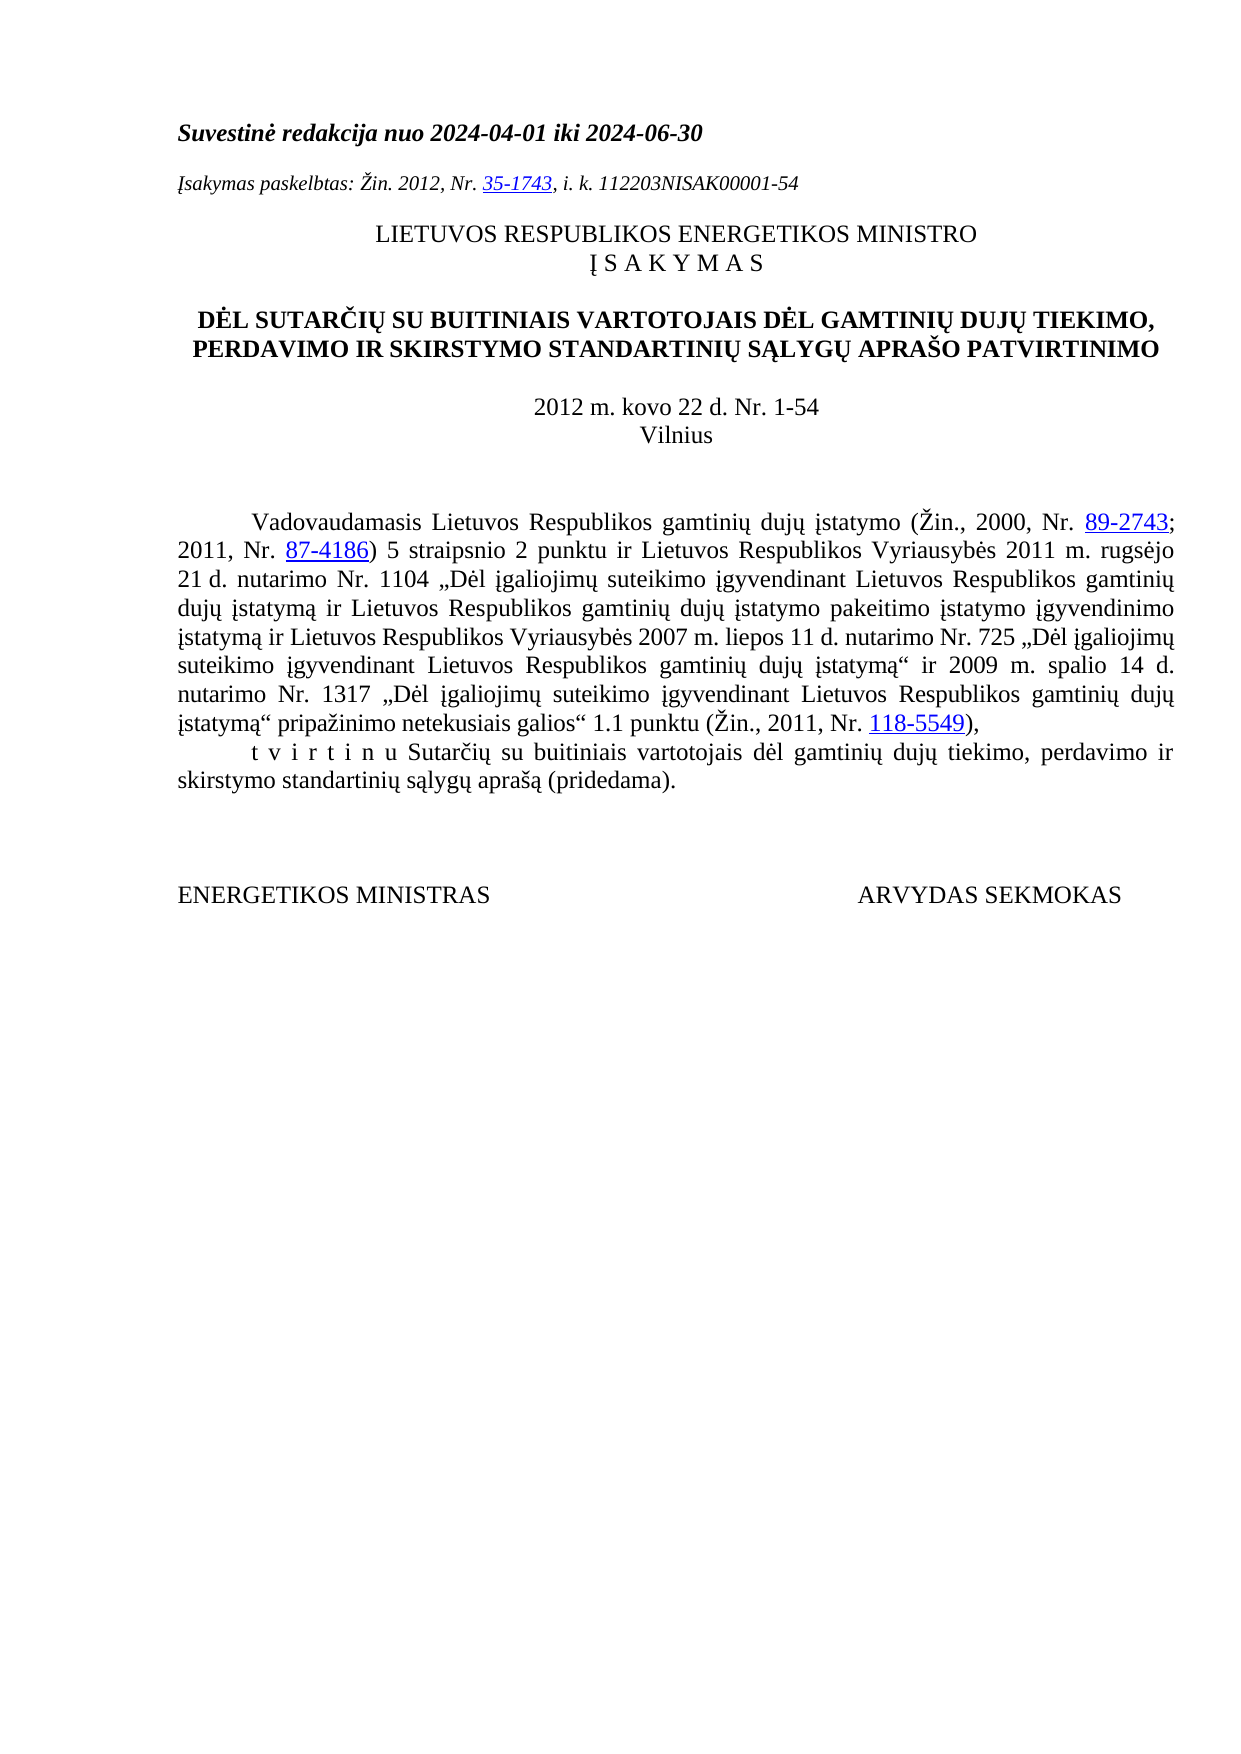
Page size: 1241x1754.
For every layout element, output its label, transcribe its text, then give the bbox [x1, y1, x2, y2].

text į s a k y m a s [177, 248, 1175, 277]
text Vilnius [177, 420, 1175, 449]
text DĖL SUTARČIŲ SU BUITINIAIS VARTOTOJAIS DĖL GAMTINIŲ DUJŲ TIEKIMO, PERDAVIMO IR SKIRSTYMO STANDARTINIŲ SĄLYGŲ APRAŠO PATVIRTINIMO [177, 305, 1175, 363]
text Vadovaudamasis Lietuvos Respublikos gamtinių dujų įstatymo (Žin., 2000, Nr. 89-2743; 2011, Nr. 87-4186) 5 straipsnio 2 punktu ir Lietuvos Respublikos Vyriausybės 2011 m. rugsėjo 21 d. nutarimo Nr. 1104 „Dėl įgaliojimų suteikimo įgyvendinant Lietuvos Respublikos gamtinių dujų įstatymą ir Lietuvos Respublikos gamtinių dujų įstatymo pakeitimo įstatymo įgyvendinimo įstatymą ir Lietuvos Respublikos Vyriausybės 2007 m. liepos 11 d. nutarimo Nr. 725 „Dėl įgaliojimų suteikimo įgyvendinant Lietuvos Respublikos gamtinių dujų įstatymą“ ir 2009 m. spalio 14 d. nutarimo Nr. 1317 „Dėl įgaliojimų suteikimo įgyvendinant Lietuvos Respublikos gamtinių dujų įstatymą“ pripažinimo netekusiais galios“ 1.1 punktu (Žin., 2011, Nr. 118-5549), [177, 507, 1175, 737]
text Įsakymas paskelbtas: Žin. 2012, Nr. 35-1743, i. k. 112203NISAK00001-54 [177, 171, 1175, 195]
text LIETUVOS RESPUBLIKOS ENERGETIKOS MINISTRO [177, 219, 1175, 248]
text Energetikos ministras Arvydas Sekmokas [177, 880, 1175, 909]
text 2012 m. kovo 22 d. Nr. 1-54 [177, 392, 1175, 420]
text t v i r t i n u Sutarčių su buitiniais vartotojais dėl gamtinių dujų tiekimo, perdavimo ir skirstymo standartinių sąlygų aprašą (pridedama). [177, 737, 1175, 794]
text Suvestinė redakcija nuo 2024-04-01 iki 2024-06-30 [177, 118, 1175, 147]
